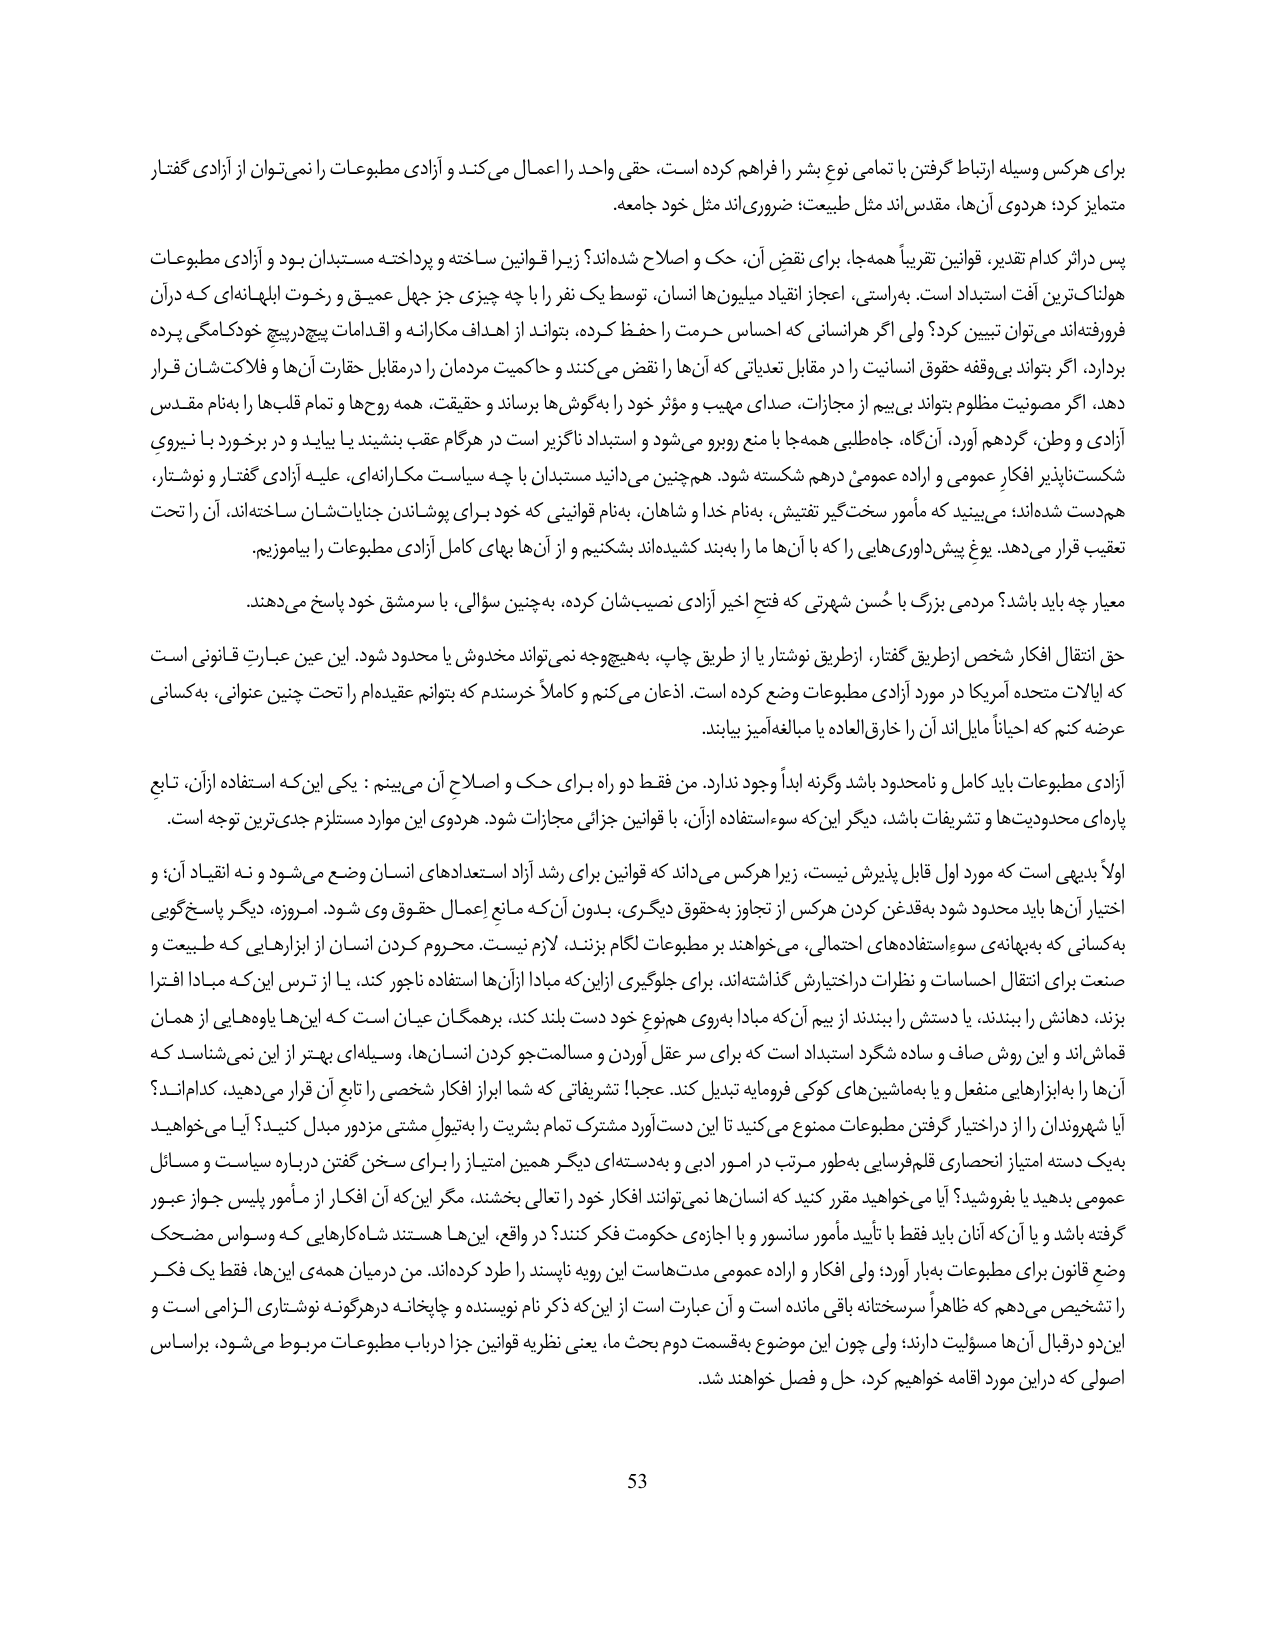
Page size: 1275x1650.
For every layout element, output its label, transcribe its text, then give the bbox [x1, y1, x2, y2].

text آزادی مطبوعات باید کامل و نامحدود باشد وگرنه ابداً وجود ندارد. من فقط دو راه برای حک و اصلاحِ آن می‌بینم : یکی این‌که استفاده از‌آن، تابعِ پاره‌ای محدودیت‌ها و تشریفات باشد، دیگر این‌که سوء‌استفاده از‌آن، با قوانین جزائی مجازات شود. هر‌دوی این موارد مستلزم جدی‌ترین توجه است. [150, 764, 1125, 836]
text پس در‌اثر کدام تقدیر، قوانین تقریباً همه‌جا، برای نقضِ آن، حک و اصلاح شده‌اند؟ زیرا قوانین ساخته و پرداخته مستبدان بود و آزادی مطبوعات هولناک‌ترین آفت استبداد است. به‌راستی، اعجاز انقیاد میلیون‌ها انسان، توسط یک نفر را با چه چیزی جز جهل عمیق و رخوت ابلهانه‌ای که در‌آن فرو‌رفته‌اند می‌توان تبیین کرد؟ ولی اگر هرانسانی که احساس حرمت را حفظ کرده، بتواند از اهداف مکارانه و اقدامات پیچ‌در‌پیچِ خودکامگی پرده بردارد، اگر بتواند بی‌وقفه حقوق انسانیت را در‌ مقابل تعدیاتی که آن‌ها را نقض می‌کنند و حاکمیت مردمان را در‌مقابل حقارت آن‌ها و فلاکت‌شان قرار دهد، اگر مصونیت مظلوم بتواند بی‌بیم از مجازات، صدای مهیب و مؤثر خود را به‌گوش‌ها برساند و حقیقت، همه روح‌ها و تمام قلب‌ها را به‌نام مقدس آزادی و وطن، گرد‌هم آورد، آن‌گاه، جاه‌طلبی همه‌جا با منع رو‌برو می‌شود و استبداد ناگزیر است در هر‌گام عقب بنشیند یا بیاید و در برخورد با نیرویِ شکست‌ناپذیر افکارِ عمومی و اراده عمومیْ در‌هم شکسته شود. هم‌چنین می‌دانید مستبدان با چه سیاست مکارانه‌ای، علیه آزادی گفتار و نوشتار، هم‌دست شده‌اند؛ می‌بینید که مأمور سخت‌گیر تفتیش، به‌نام خدا و شاهان، به‌نام قوانینی که خود برای پوشاندن جنایات‌شان ساخته‌اند، آن را تحت تعقیب قرار می‌دهد. یوغِ پیش‌داوری‌هایی را که با آن‌ها ما را به‌بند کشیده‌اند بشکنیم و از آن‌ها بهای کامل آزادی مطبوعات را بیاموزیم. [150, 240, 1125, 566]
text اولاً بدیهی است که مورد اول قابل پذیرش نیست، زیرا هرکس می‌داند که قوانین برای رشد آزاد استعدادهای انسان وضع می‌شود و نه انقیاد آن؛ و اختیار آن‌ها باید محدود شود به‌قدغن کردن هرکس از تجاوز به‌حقوق دیگری، بدون آن‌که مانعِ اِعمال حقوق وی شود. امروزه، دیگر پاسخ‌گویی به‌کسانی که به‌بهانه‌ی سوءِ‌استفاده‌های احتمالی، می‌خواهند بر مطبوعات لگام بزنند، لازم نیست. محروم کردن انسان از ابزارهایی که طبیعت و صنعت برای انتقال احساسات و نظرات در‌اختیارش گذاشته‌اند، برای جلوگیری از‌این‌که مبادا از‌آن‌ها استفاده ناجور کند، یا از ترس این‌که مبادا افترا بزند، دهانش را ببندند، یا دستش را ببندند از بیم آن‌که مبادا به‌روی هم‌نوعِ خود دست بلند کند، برهمگان عیان است که این‌ها یاوه‌هایی از همان قماش‌اند و این روش صاف و ساده شگرد استبداد است که برای سر عقل آوردن و مسالمت‌جو کردن انسان‌ها، وسیله‌ای بهتر از‌ این نمی‌شناسد که آن‌ها را به‌ابزارهایی منفعل و یا به‌ماشین‌های کوکی فرومایه تبدیل کند. عجبا! تشریفاتی که شما ابراز افکار شخصی را تابعِ آن قرار می‌دهید، کدام‌اند؟ آیا شهروندان را از در‌اختیار گرفتن مطبوعات ممنوع می‌کنید تا این دست‌آورد مشترک تمام بشریت را به‌تیولِ مشتی مزدور مبدل کنید؟ آیا می‌خواهید به‌یک دسته امتیاز انحصاری قلم‌فرسایی به‌طور مرتب در امور ادبی و به‌دسته‌ای دیگر همین امتیاز را برای سخن گفتن درباره سیاست و مسائل عمومی بدهید یا بفروشید؟ آیا می‌خواهید مقرر کنید که انسان‌ها نمی‌توانند افکار خود را تعالی بخشند، مگر این‌که آن افکار از مأمور پلیس جواز عبور گرفته باشد و یا آن‌که آنان باید فقط با تأیید مأمور سانسور و با اجازه‌ی حکومت فکر کنند؟ در‌ واقع، این‌ها هستند شاه‌کارهایی که وسواس مضحک وضعِ قانون برای مطبوعات به‌بار آورد؛ ولی افکار و اراده عمومی مدت‌ها‌ست این رویه ناپسند را طرد کرده‌اند. من در‌میان همه‌ی این‌ها، فقط یک فکر را تشخیص می‌دهم که ظاهراً سرسختانه باقی مانده است و آن عبارت است از این‌که ذکر نام نویسنده و چاپخانه درهرگونه نوشتاری الزامی است و این‌دو در‌قبال آن‌ها مسؤلیت دارند؛ ولی چون این موضوع به‌قسمت دوم بحث ما، یعنی نظریه قوانین جزا در‌باب مطبوعات مربوط می‌شود، براساس اصولی که در‌این مورد اقامه خواهیم کرد، حل و فصل خواهند شد. [150, 854, 1125, 1396]
text حق انتقال افکار شخص از‌طریق گفتار، از‌طریق نوشتار یا از ‌طریق چاپ، به‌هیچ‌وجه نمی‌تواند مخدوش یا محدود شود. این عین عبارتِ قانونی است که ایالات متحده آمریکا در‌ مورد آزادی مطبوعات وضع کرده است. اذعان می‌کنم و کاملاً خرسندم که بتوانم عقیده‌ام را تحت چنین عنوانی، به‌کسانی عرضه کنم که احیاناً مایل‌اند آن را خارق‌العاده یا مبالغه‌آمیز بیابند. [150, 637, 1125, 746]
text چه افکار را از ‌طریق گفتار و نوشتار به‌دیگران منتقل کند، و چه با استفاده از ‌این هنر نیک که مرزهای آگاهی او را چنین تا دور‌دست‌ها گسترده است و برای هر‌کس وسیله ارتباط گرفتن با تمامی نوعِ بشر را فراهم کرده است، حقی واحد را اعمال می‌کند و آزادی مطبوعات را نمی‌توان از آزادی گفتار متمایز کرد؛ هر‌دوی آن‌ها، مقدس‌اند مثل طبیعت؛ ضروری‌اند مثل خود جامعه. [150, 150, 1125, 222]
text معیار چه باید باشد؟ مردمی بزرگ با حُسن شهرتی که فتحِ اخیر آزادی نصیب‌شان کرده، به‌چنین سؤالی، با سرمشق خود پاسخ می‌دهند. [150, 583, 1125, 619]
